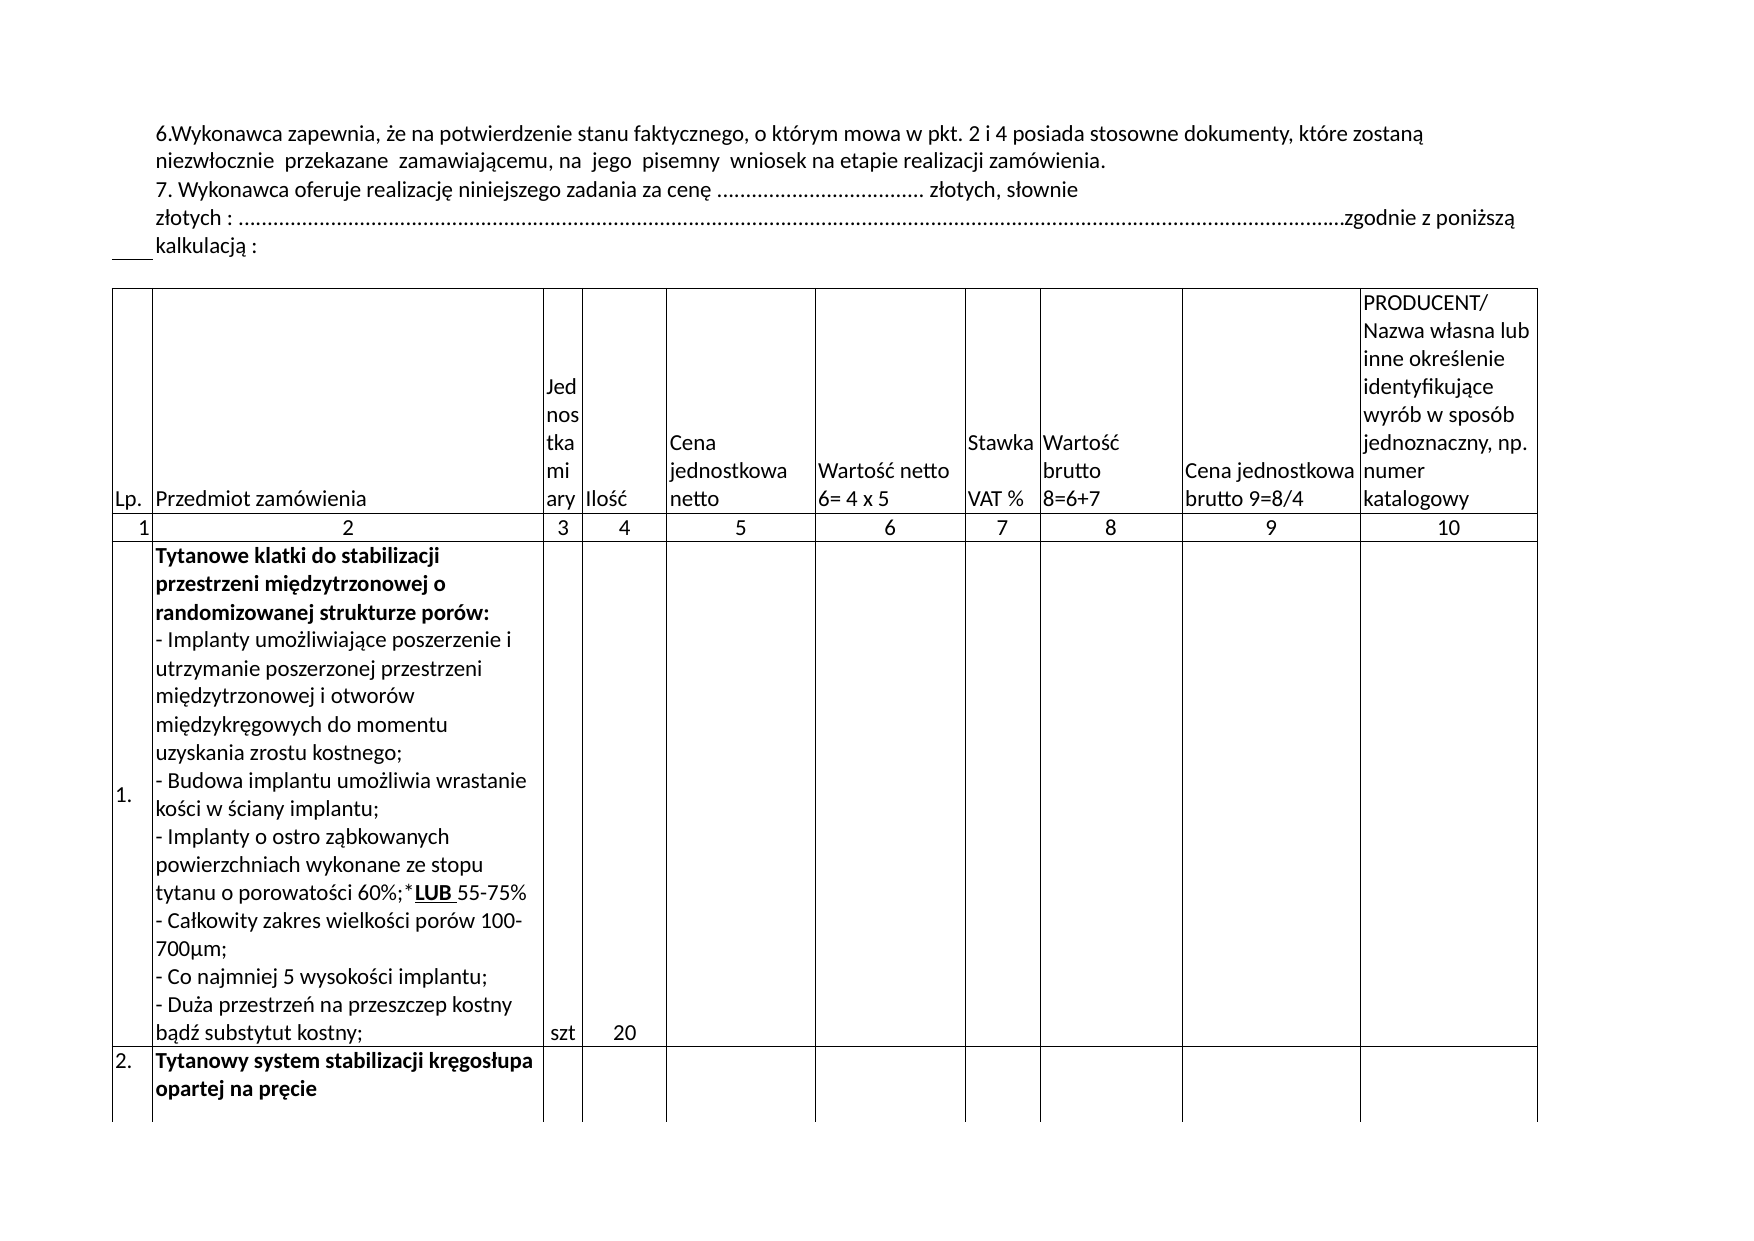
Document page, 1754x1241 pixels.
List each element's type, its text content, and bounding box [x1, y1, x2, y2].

table_header Wartość netto 6= 4 x 5 [816, 289, 965, 512]
table_cell 2 [153, 514, 543, 541]
table_cell [1041, 1047, 1182, 1122]
table_cell Tytanowe klatki do stabilizacji przestrzeni międzytrzonowej o randomizowanej strukturze porów: - Implanty umożliwiające poszerzenie i utrzymanie poszerzonej przestrzeni międzytrzonowej i otworów międzykręgowych do momentu uzyskania zrostu kostnego; - Budowa implantu umożliwia wrastanie kości w ściany implantu; - Implanty o ostro ząbkowanych powierzchniach wykonane ze stopu tytanu o porowatości 60%;*LUB 55-75% - Całkowity zakres wielkości porów 100-700μm; - Co najmniej 5 wysokości implantu; - Duża przestrzeń na przeszczep kostny bądź substytut kostny; [153, 542, 543, 1046]
table_header Jednostka miary [544, 289, 582, 512]
table_header Wartość brutto 8=6+7 [1041, 289, 1182, 512]
table_cell szt [544, 542, 582, 1046]
table_cell 10 [1361, 514, 1537, 541]
table_cell 9 [1183, 514, 1360, 541]
table_cell [112, 118, 152, 175]
table_cell [544, 1047, 582, 1122]
table_header Ilość [583, 289, 666, 512]
table_cell 4 [583, 514, 666, 541]
table_header Stawka VAT % [966, 289, 1040, 512]
table_cell [1041, 542, 1182, 1046]
table_cell 1. [113, 542, 152, 1046]
table_header Cena jednostkowa brutto 9=8/4 [1183, 289, 1360, 512]
table_header PRODUCENT/ Nazwa własna lub inne określenie identyfikujące wyrób w sposób jednoznaczny, np. numer katalogowy [1361, 289, 1537, 512]
table_cell [1361, 542, 1537, 1046]
table_cell 6.Wykonawca zapewnia, że na potwierdzenie stanu faktycznego, o którym mowa w pkt. 2 i 4 posiada stosowne dokumenty, które zostaną niezwłocznie przekazane zamawiającemu, na jego pisemny wniosek na etapie realizacji zamówienia. [153, 118, 1537, 175]
table_cell [1183, 1047, 1360, 1122]
table_cell 20 [583, 542, 666, 1046]
table_cell [583, 1047, 666, 1122]
table_cell [667, 1047, 815, 1122]
table_header Przedmiot zamówienia [153, 289, 543, 512]
table_cell 3 [544, 514, 582, 541]
table_cell 8 [1041, 514, 1182, 541]
table_cell 1 [113, 514, 152, 541]
table_header Lp. [113, 289, 152, 512]
table_cell 7 [966, 514, 1040, 541]
table_cell [966, 542, 1040, 1046]
table_cell [667, 542, 815, 1046]
table_cell 2. [113, 1047, 152, 1122]
table_cell [966, 1047, 1040, 1122]
table_cell 7. Wykonawca oferuje realizację niniejszego zadania za cenę .................................... złotych, słownie złotych : .............................................................................................................................................................................................…zgodnie z poniższą kalkulacją : [153, 175, 1537, 259]
table_cell 5 [667, 514, 815, 541]
table_cell [1183, 542, 1360, 1046]
table_cell [1361, 1047, 1537, 1122]
table_cell [112, 175, 152, 259]
table_header Cena jednostkowa netto [667, 289, 815, 512]
table_cell Tytanowy system stabilizacji kręgosłupa opartej na pręcie [153, 1047, 543, 1122]
table_cell [816, 542, 965, 1046]
table_cell 6 [816, 514, 965, 541]
table_cell [816, 1047, 965, 1122]
